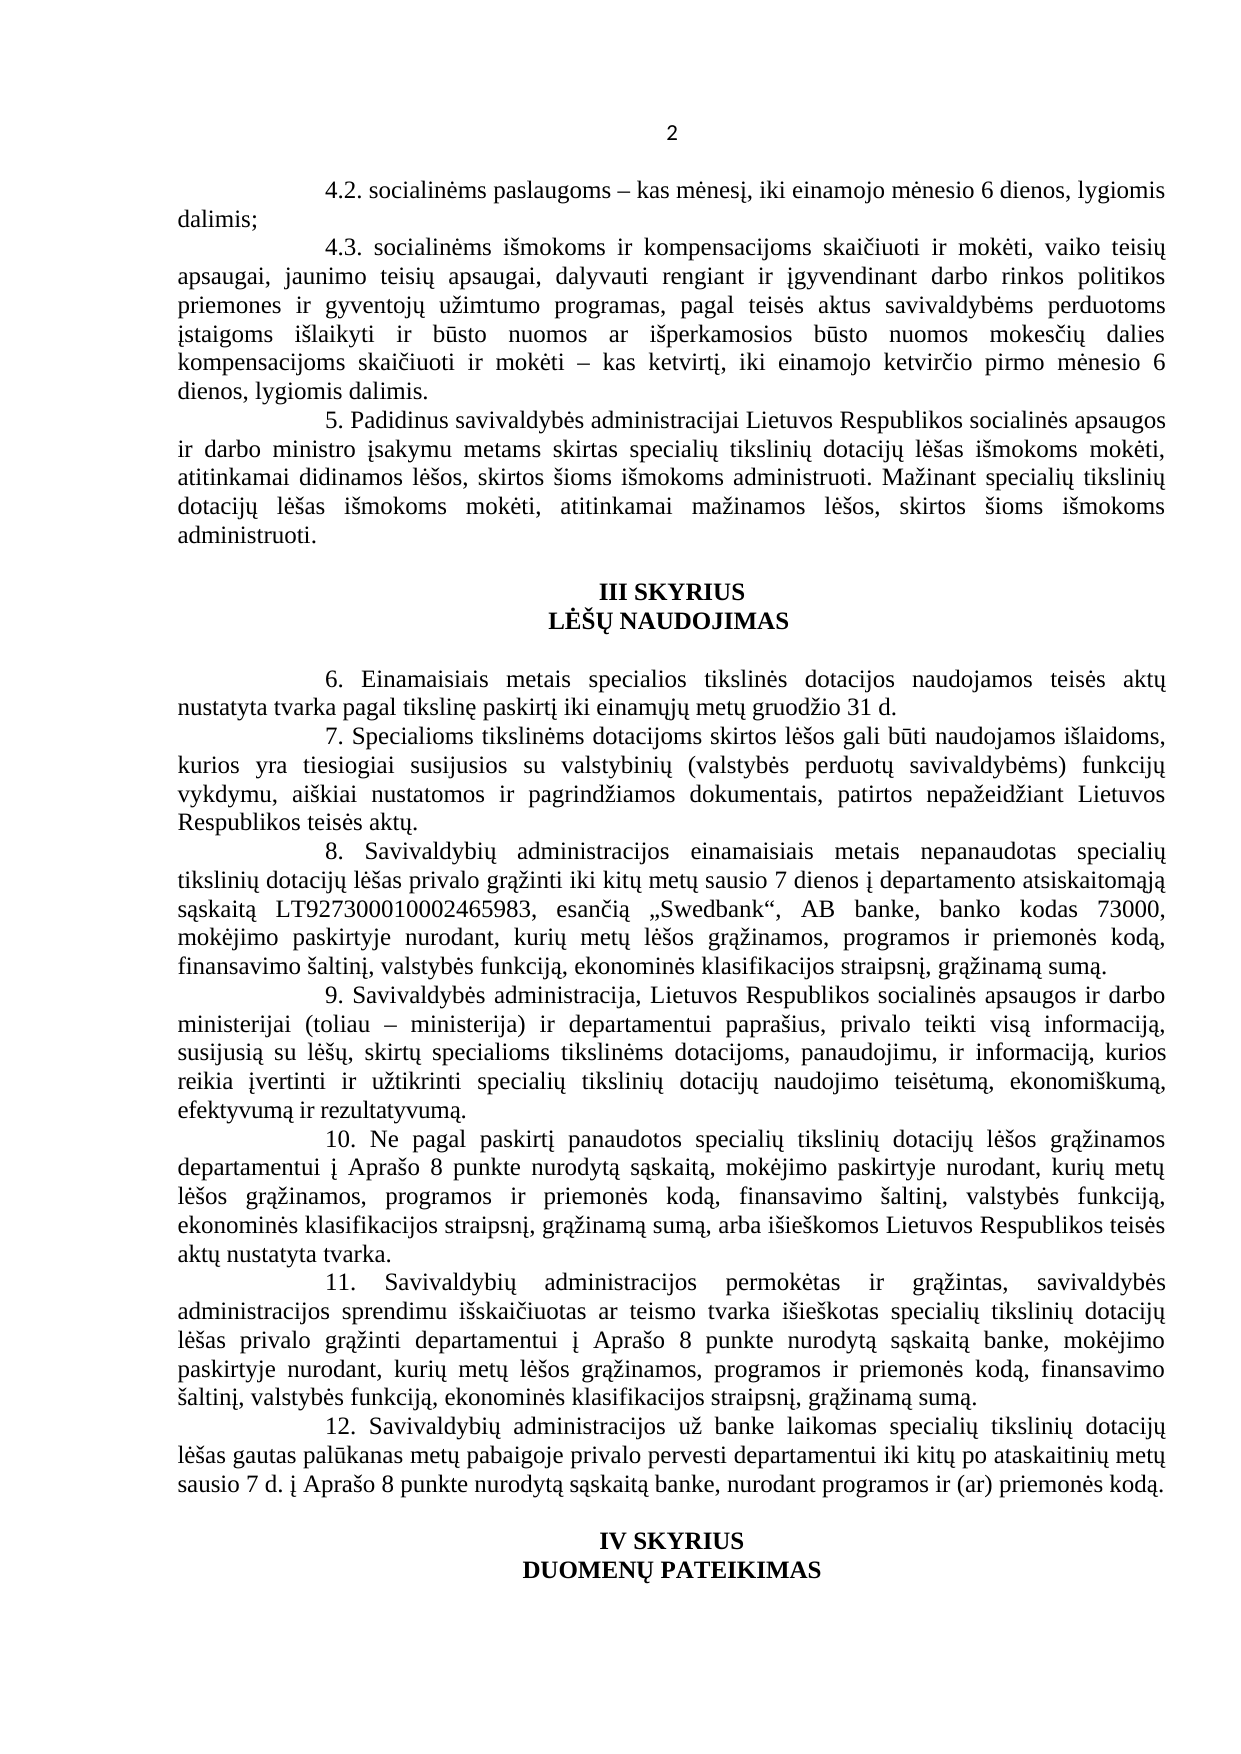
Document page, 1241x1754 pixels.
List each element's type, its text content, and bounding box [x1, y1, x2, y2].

text 4.2. socialinėms paslaugoms – kas mėnesį, iki einamojo mėnesio 6 dienos, lygiomis dalimis; [177, 175, 1166, 232]
text 7. Specialioms tikslinėms dotacijoms skirtos lėšos gali būti naudojamos išlaidoms, kurios yra tiesiogiai susijusios su valstybinių (valstybės perduotų savivaldybėms) funkcijų vykdymu, aiškiai nustatomos ir pagrindžiamos dokumentais, patirtos nepažeidžiant Lietuvos Respublikos teisės aktų. [177, 721, 1166, 836]
text DUOMENŲ PATEIKIMAS [177, 1555, 1166, 1584]
text 9. Savivaldybės administracija, Lietuvos Respublikos socialinės apsaugos ir darbo ministerijai (toliau – ministerija) ir departamentui paprašius, privalo teikti visą informaciją, susijusią su lėšų, skirtų specialioms tikslinėms dotacijoms, panaudojimu, ir informaciją, kurios reikia įvertinti ir užtikrinti specialių tikslinių dotacijų naudojimo teisėtumą, ekonomiškumą, efektyvumą ir rezultatyvumą. [177, 980, 1166, 1124]
text 12. Savivaldybių administracijos už banke laikomas specialių tikslinių dotacijų lėšas gautas palūkanas metų pabaigoje privalo pervesti departamentui iki kitų po ataskaitinių metų sausio 7 d. į Aprašo 8 punkte nurodytą sąskaitą banke, nurodant programos ir (ar) priemonės kodą. [177, 1411, 1166, 1497]
text 10. Ne pagal paskirtį panaudotos specialių tikslinių dotacijų lėšos grąžinamos departamentui į Aprašo 8 punkte nurodytą sąskaitą, mokėjimo paskirtyje nurodant, kurių metų lėšos grąžinamos, programos ir priemonės kodą, finansavimo šaltinį, valstybės funkciją, ekonominės klasifikacijos straipsnį, grąžinamą sumą, arba išieškomos Lietuvos Respublikos teisės aktų nustatyta tvarka. [177, 1124, 1166, 1267]
text 4.3. socialinėms išmokoms ir kompensacijoms skaičiuoti ir mokėti, vaiko teisių apsaugai, jaunimo teisių apsaugai, dalyvauti rengiant ir įgyvendinant darbo rinkos politikos priemones ir gyventojų užimtumo programas, pagal teisės aktus savivaldybėms perduotoms įstaigoms išlaikyti ir būsto nuomos ar išperkamosios būsto nuomos mokesčių dalies kompensacijoms skaičiuoti ir mokėti – kas ketvirtį, iki einamojo ketvirčio pirmo mėnesio 6 dienos, lygiomis dalimis. [177, 232, 1166, 405]
text IV SKYRIUS [177, 1526, 1166, 1555]
text 5. Padidinus savivaldybės administracijai Lietuvos Respublikos socialinės apsaugos ir darbo ministro įsakymu metams skirtas specialių tikslinių dotacijų lėšas išmokoms mokėti, atitinkamai didinamos lėšos, skirtos šioms išmokoms administruoti. Mažinant specialių tikslinių dotacijų lėšas išmokoms mokėti, atitinkamai mažinamos lėšos, skirtos šioms išmokoms administruoti. [177, 405, 1166, 549]
text 11. Savivaldybių administracijos permokėtas ir grąžintas, savivaldybės administracijos sprendimu išskaičiuotas ar teismo tvarka išieškotas specialių tikslinių dotacijų lėšas privalo grąžinti departamentui į Aprašo 8 punkte nurodytą sąskaitą banke, mokėjimo paskirtyje nurodant, kurių metų lėšos grąžinamos, programos ir priemonės kodą, finansavimo šaltinį, valstybės funkciją, ekonominės klasifikacijos straipsnį, grąžinamą sumą. [177, 1267, 1166, 1411]
text 6. Einamaisiais metais specialios tikslinės dotacijos naudojamos teisės aktų nustatyta tvarka pagal tikslinę paskirtį iki einamųjų metų gruodžio 31 d. [177, 664, 1166, 721]
text LĖŠŲ NAUDOJIMAS [177, 606, 1166, 635]
text 8. Savivaldybių administracijos einamaisiais metais nepanaudotas specialių tikslinių dotacijų lėšas privalo grąžinti iki kitų metų sausio 7 dienos į departamento atsiskaitomąją sąskaitą LT927300010002465983, esančią „Swedbank“, AB banke, banko kodas 73000, mokėjimo paskirtyje nurodant, kurių metų lėšos grąžinamos, programos ir priemonės kodą, finansavimo šaltinį, valstybės funkciją, ekonominės klasifikacijos straipsnį, grąžinamą sumą. [177, 836, 1166, 980]
text III SKYRIUS [177, 577, 1166, 606]
